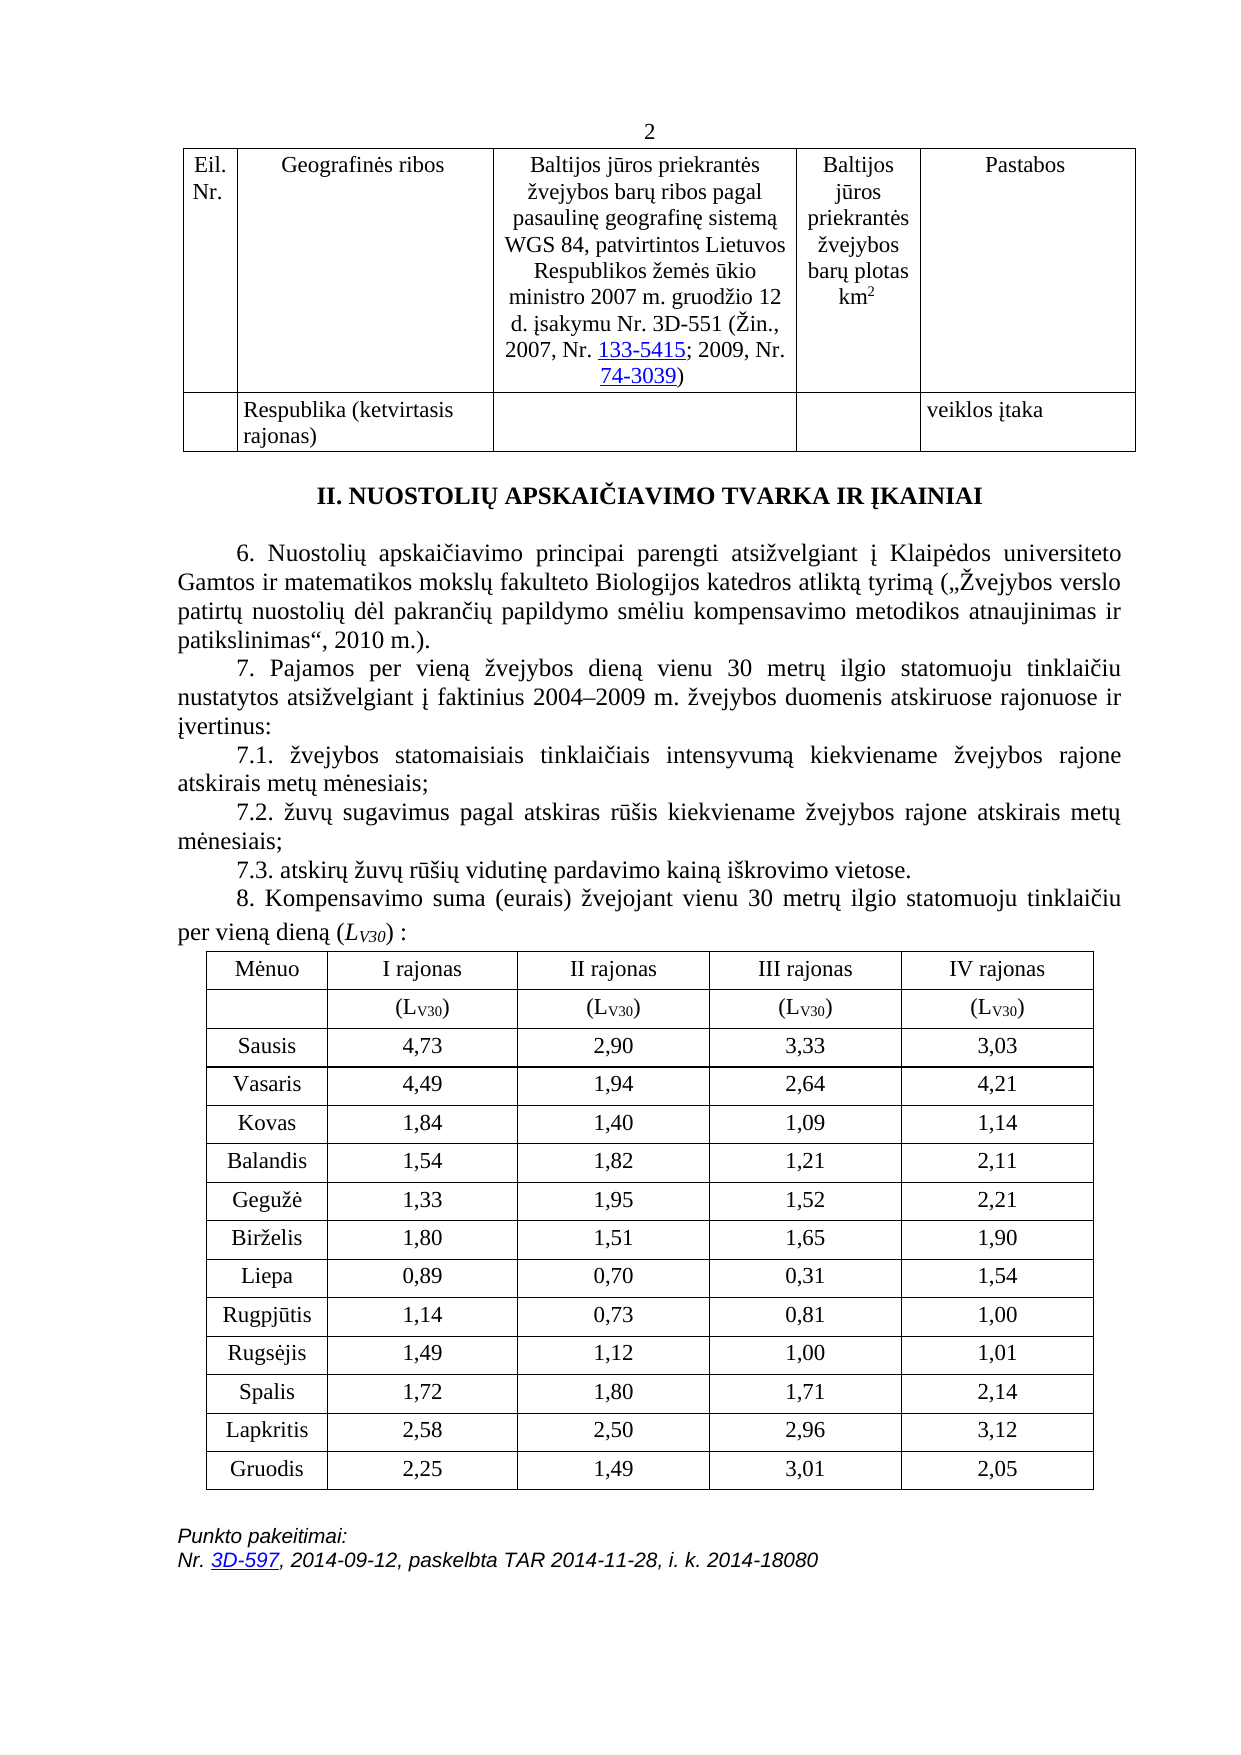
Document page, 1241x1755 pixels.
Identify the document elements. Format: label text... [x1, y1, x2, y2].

table_cell 1,72 [328, 1375, 517, 1412]
table_header Baltijos jūros priekrantės žvejybos barų plotas km2 [797, 149, 920, 392]
table_cell 0,89 [328, 1260, 517, 1297]
table_cell 2,21 [902, 1183, 1093, 1220]
table_cell 1,14 [328, 1298, 517, 1336]
table_cell 0,81 [710, 1298, 901, 1336]
table_header III rajonas [710, 952, 901, 989]
table_cell [494, 393, 796, 451]
table_cell 2,25 [328, 1452, 517, 1489]
table_cell 1,09 [710, 1106, 901, 1143]
table_cell 1,65 [710, 1221, 901, 1259]
table_cell [178, 989, 206, 1028]
table_header Eil. Nr. [184, 149, 237, 392]
table_cell Lapkritis [207, 1414, 327, 1451]
text 8. Kompensavimo suma (eurais) žvejojant vienu 30 metrų ilgio statomuoju tinklaičiu per vieną dieną (LV30) : [177, 883, 1122, 946]
table_cell Liepa [207, 1260, 327, 1297]
table_cell 1,00 [902, 1298, 1093, 1336]
table_cell 1,52 [710, 1183, 901, 1220]
text 7.1. žvejybos statomaisiais tinklaičiais intensyvumą kiekviename žvejybos rajone atskirais metų mėnesiais; [177, 740, 1122, 797]
table_cell [184, 393, 237, 451]
table_cell 3,12 [902, 1414, 1093, 1451]
table_cell 2,64 [710, 1068, 901, 1105]
table_cell 1,84 [328, 1106, 517, 1143]
text 7.2. žuvų sugavimus pagal atskiras rūšis kiekviename žvejybos rajone atskirais metų mėnesiais; [177, 797, 1122, 855]
table_cell (LV30) [902, 990, 1093, 1028]
table_cell Vasaris [207, 1068, 327, 1105]
table_cell 4,49 [328, 1068, 517, 1105]
table_cell [178, 1336, 206, 1374]
table_cell 1,49 [518, 1452, 709, 1489]
table_cell 2,90 [518, 1029, 709, 1066]
table_cell [797, 393, 920, 451]
table_cell [178, 1066, 206, 1105]
table_cell 2,14 [902, 1375, 1093, 1412]
table_cell Balandis [207, 1144, 327, 1182]
table_header Mėnuo [207, 952, 327, 989]
table_cell 1,21 [710, 1144, 901, 1182]
table_cell (LV30) [710, 990, 901, 1028]
table_cell 1,82 [518, 1144, 709, 1182]
table_cell 1,33 [328, 1183, 517, 1220]
table_cell [1094, 989, 1123, 1028]
table_cell 1,94 [518, 1068, 709, 1105]
table_cell 1,14 [902, 1106, 1093, 1143]
table_cell [1094, 1336, 1123, 1374]
table_cell 4,21 [902, 1068, 1093, 1105]
table_cell [1094, 1028, 1123, 1066]
table_cell 1,90 [902, 1221, 1093, 1259]
table_cell [1094, 1066, 1123, 1105]
table_cell [178, 1105, 206, 1143]
table_cell 2,50 [518, 1414, 709, 1451]
table_cell 1,49 [328, 1337, 517, 1374]
table_cell [1094, 1105, 1123, 1143]
table_header [178, 951, 206, 989]
table_header I rajonas [328, 952, 517, 989]
table_cell 2,96 [710, 1414, 901, 1451]
table_header II rajonas [518, 952, 709, 989]
table_cell [1094, 1182, 1123, 1220]
table_cell Kovas [207, 1106, 327, 1143]
table_cell [178, 1143, 206, 1182]
table_cell 2,11 [902, 1144, 1093, 1182]
table_cell [1094, 1451, 1123, 1489]
table_cell 0,73 [518, 1298, 709, 1336]
table_header [1094, 951, 1123, 989]
table_header Pastabos [921, 149, 1135, 392]
table_cell Birželis [207, 1221, 327, 1259]
table_cell 1,80 [328, 1221, 517, 1259]
table_cell (LV30) [328, 990, 517, 1028]
table_cell Sausis [207, 1029, 327, 1066]
table_cell 2,05 [902, 1452, 1093, 1489]
table_cell [178, 1297, 206, 1336]
table_cell [1094, 1413, 1123, 1451]
table_cell 0,70 [518, 1260, 709, 1297]
table_cell (LV30) [518, 990, 709, 1028]
table_cell 1,40 [518, 1106, 709, 1143]
table_cell [178, 1220, 206, 1259]
text II. NUOSTOLIŲ APSKAIČIAVIMO TVARKA IR ĮKAINIAI [177, 481, 1122, 510]
table_cell 1,95 [518, 1183, 709, 1220]
table_cell [178, 1413, 206, 1451]
table_cell 1,00 [710, 1337, 901, 1374]
table_cell 4,73 [328, 1029, 517, 1066]
table_cell Gegužė [207, 1183, 327, 1220]
table_cell [178, 1374, 206, 1412]
table_cell Respublika (ketvirtasis rajonas) [238, 393, 493, 451]
table_cell 1,54 [328, 1144, 517, 1182]
text 6. Nuostolių apskaičiavimo principai parengti atsižvelgiant į Klaipėdos universiteto Gamtos ir matematikos mokslų fakulteto Biologijos katedros atliktą tyrimą („Žvejybos verslo patirtų nuostolių dėl pakrančių papildymo smėliu kompensavimo metodikos atnaujinimas ir patikslinimas“, 2010 m.). [177, 538, 1122, 653]
table_cell 1,51 [518, 1221, 709, 1259]
text Nr. 3D-597, 2014-09-12, paskelbta TAR 2014-11-28, i. k. 2014-18080 [177, 1548, 1122, 1572]
table_header Geografinės ribos [238, 149, 493, 392]
table_cell 3,01 [710, 1452, 901, 1489]
table_cell Gruodis [207, 1452, 327, 1489]
table_cell [1094, 1297, 1123, 1336]
table_cell [178, 1451, 206, 1489]
table_cell 1,80 [518, 1375, 709, 1412]
table_cell 1,71 [710, 1375, 901, 1412]
table_cell [207, 990, 327, 1028]
table_cell [1094, 1374, 1123, 1412]
table_cell 2,58 [328, 1414, 517, 1451]
table_cell [1094, 1143, 1123, 1182]
table_cell 3,33 [710, 1029, 901, 1066]
text Punkto pakeitimai: [177, 1524, 1122, 1548]
text 7.3. atskirų žuvų rūšių vidutinę pardavimo kainą iškrovimo vietose. [177, 855, 1122, 883]
table_cell [178, 1028, 206, 1066]
table_cell 1,54 [902, 1260, 1093, 1297]
table_cell 0,31 [710, 1260, 901, 1297]
table_header Baltijos jūros priekrantės žvejybos barų ribos pagal pasaulinę geografinę sistemą WGS 84, patvirtintos Lietuvos Respublikos žemės ūkio ministro 2007 m. gruodžio 12 d. įsakymu Nr. 3D-551 (Žin., 2007, Nr. 133-5415; 2009, Nr. 74-3039) [494, 149, 796, 392]
text 7. Pajamos per vieną žvejybos dieną vienu 30 metrų ilgio statomuoju tinklaičiu nustatytos atsižvelgiant į faktinius 2004–2009 m. žvejybos duomenis atskiruose rajonuose ir įvertinus: [177, 653, 1122, 740]
table_cell [1094, 1220, 1123, 1259]
table_cell veiklos įtaka [921, 393, 1135, 451]
table_cell 1,01 [902, 1337, 1093, 1374]
table_cell Rugsėjis [207, 1337, 327, 1374]
table_header IV rajonas [902, 952, 1093, 989]
table_cell 3,03 [902, 1029, 1093, 1066]
table_cell Rugpjūtis [207, 1298, 327, 1336]
table_cell [178, 1182, 206, 1220]
table_cell [1094, 1259, 1123, 1297]
table_cell 1,12 [518, 1337, 709, 1374]
table_cell Spalis [207, 1375, 327, 1412]
table_cell [178, 1259, 206, 1297]
